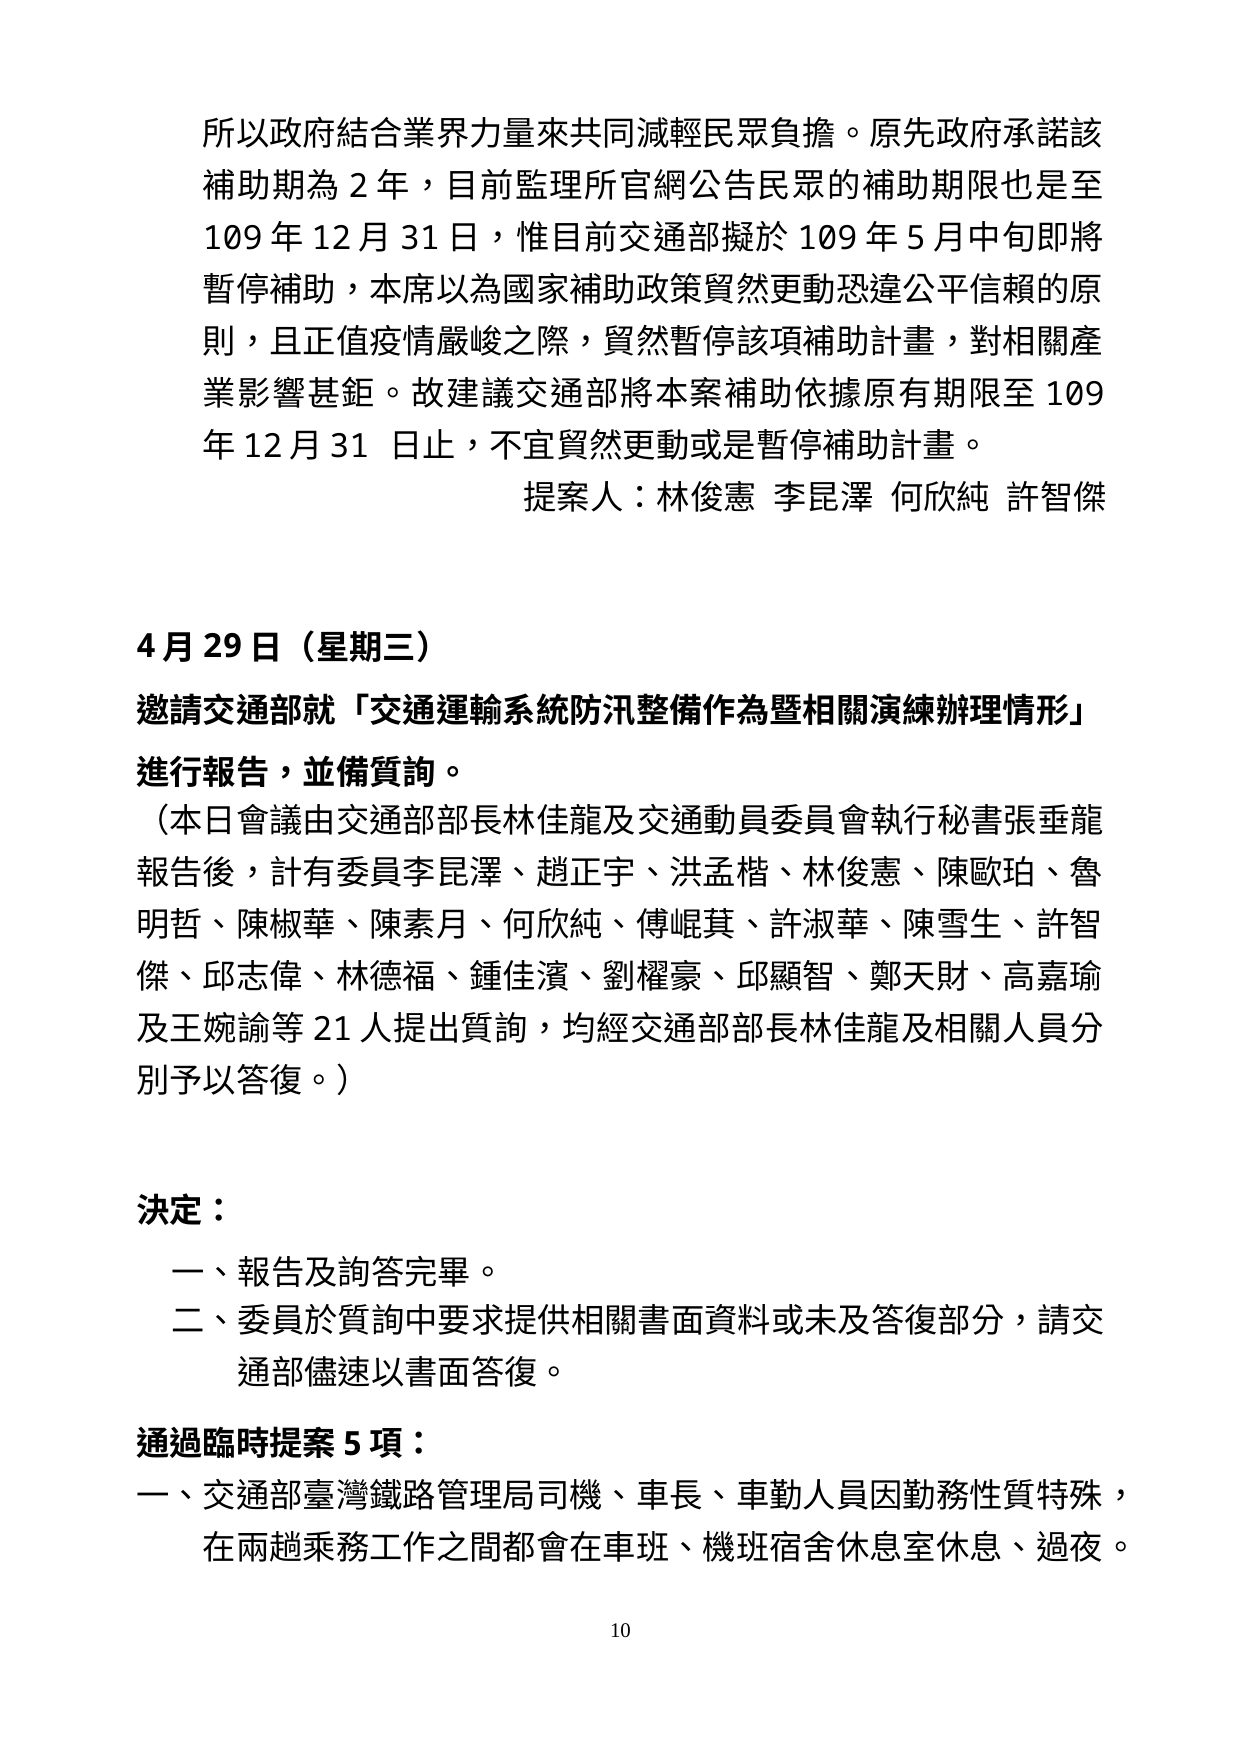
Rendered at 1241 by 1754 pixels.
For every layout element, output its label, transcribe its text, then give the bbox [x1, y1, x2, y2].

text 一、報告及詢答完畢。 [136, 1228, 1104, 1291]
text （本日會議由交通部部長林佳龍及交通動員委員會執行秘書張垂龍報告後，計有委員李昆澤、趙正宇、洪孟楷、林俊憲、陳歐珀、魯明哲、陳椒華、陳素月、何欣純、傅崐萁、許淑華、陳雪生、許智傑、邱志偉、林德福、鍾佳濱、劉櫂豪、邱顯智、鄭天財、高嘉瑜及王婉諭等21人提出質詢，均經交通部部長林佳龍及相關人員分別予以答復。） [136, 791, 1104, 1103]
text 所以政府結合業界力量來共同減輕民眾負擔。原先政府承諾該補助期為2年，目前監理所官網公告民眾的補助期限也是至109年12月31日，惟目前交通部擬於109年5月中旬即將暫停補助，本席以為國家補助政策貿然更動恐違公平信賴的原則，且正值疫情嚴峻之際，貿然暫停該項補助計畫，對相關產業影響甚鉅。故建議交通部將本案補助依據原有期限至109年12月31 日止，不宜貿然更動或是暫停補助計畫。 [136, 103, 1104, 468]
text 通過臨時提案5項： [136, 1414, 1104, 1466]
text 提案人：林俊憲 李昆澤 何欣純 許智傑 [523, 468, 1117, 520]
text 邀請交通部就「交通運輸系統防汛整備作為暨相關演練辦理情形」進行報告，並備質詢。 [136, 666, 1104, 791]
text 4月29日（星期三） [136, 603, 1104, 666]
text 一、交通部臺灣鐵路管理局司機、車長、車勤人員因勤務性質特殊，在兩趟乘務工作之間都會在車班、機班宿舍休息室休息、過夜。目前臺灣鐵路管理局宿舍休息室消毒、換床單頻率為「每3日一次」，且平均每日有3位不同員工使用，3天就有9位不同員工使用，才會進行換洗，時常有員工反映過敏、發癢，衛生及休息品質堪慮，也間接影響行車安全。 [136, 1466, 1104, 1570]
text 二、委員於質詢中要求提供相關書面資料或未及答復部分，請交通部儘速以書面答復。 [171, 1291, 1104, 1395]
text 決定： [136, 1166, 1104, 1228]
